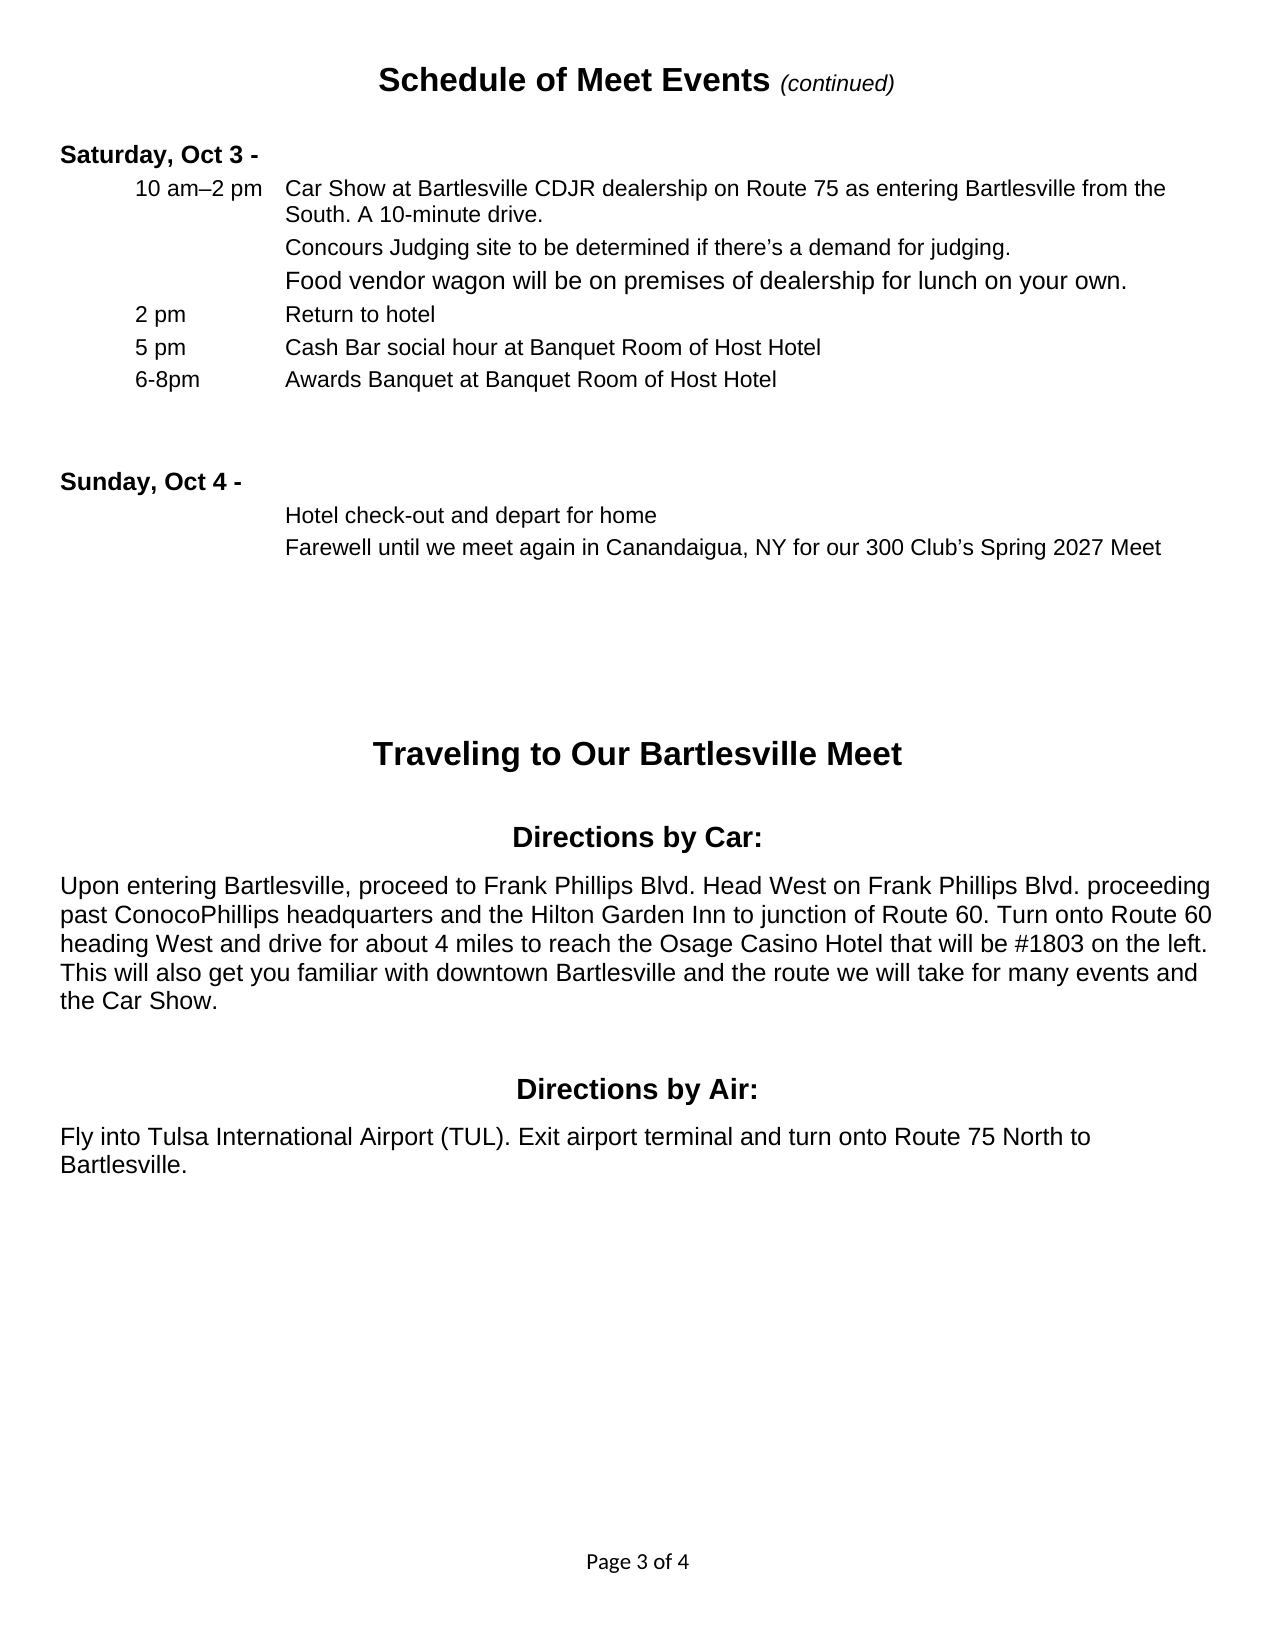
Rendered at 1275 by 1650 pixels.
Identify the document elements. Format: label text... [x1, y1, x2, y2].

text 2 pm Return to hotel [60, 301, 1215, 328]
text 6-8pm Awards Banquet at Banquet Room of Host Hotel [60, 366, 1215, 393]
text Food vendor wagon will be on premises of dealership for lunch on your own. [135, 266, 1215, 295]
text Hotel check-out and depart for home [60, 502, 1215, 528]
text Fly into Tulsa International Airport (TUL). Exit airport terminal and turn onto Route 75 North to Bartlesville. [60, 1112, 1215, 1179]
text Schedule of Meet Events (continued) [60, 60, 1215, 98]
text Directions by Air: [60, 1072, 1215, 1106]
text Farewell until we meet again in Canandaigua, NY for our 300 Club’s Spring 2027 Meet [60, 534, 1215, 561]
text Saturday, Oct 3 - [60, 140, 1215, 168]
text Sunday, Oct 4 - [60, 467, 1215, 495]
text Concours Judging site to be determined if there’s a demand for judging. [135, 234, 1215, 260]
text Directions by Car: [60, 820, 1215, 854]
text Upon entering Bartlesville, proceed to Frank Phillips Blvd. Head West on Frank Phillips Blvd. proceeding past ConocoPhillips headquarters and the Hilton Garden Inn to junction of Route 60. Turn onto Route 60 heading West and drive for about 4 miles to reach the Osage Casino Hotel that will be #1803 on the left. This will also get you familiar with downtown Bartlesville and the route we will take for many events and the Car Show. [60, 871, 1215, 1015]
text 5 pm Cash Bar social hour at Banquet Room of Host Hotel [60, 334, 1215, 360]
text 10 am–2 pm Car Show at Bartlesville CDJR dealership on Route 75 as entering Bartlesville from the South. A 10-minute drive. [135, 175, 1215, 227]
text Traveling to Our Bartlesville Meet [60, 733, 1215, 772]
